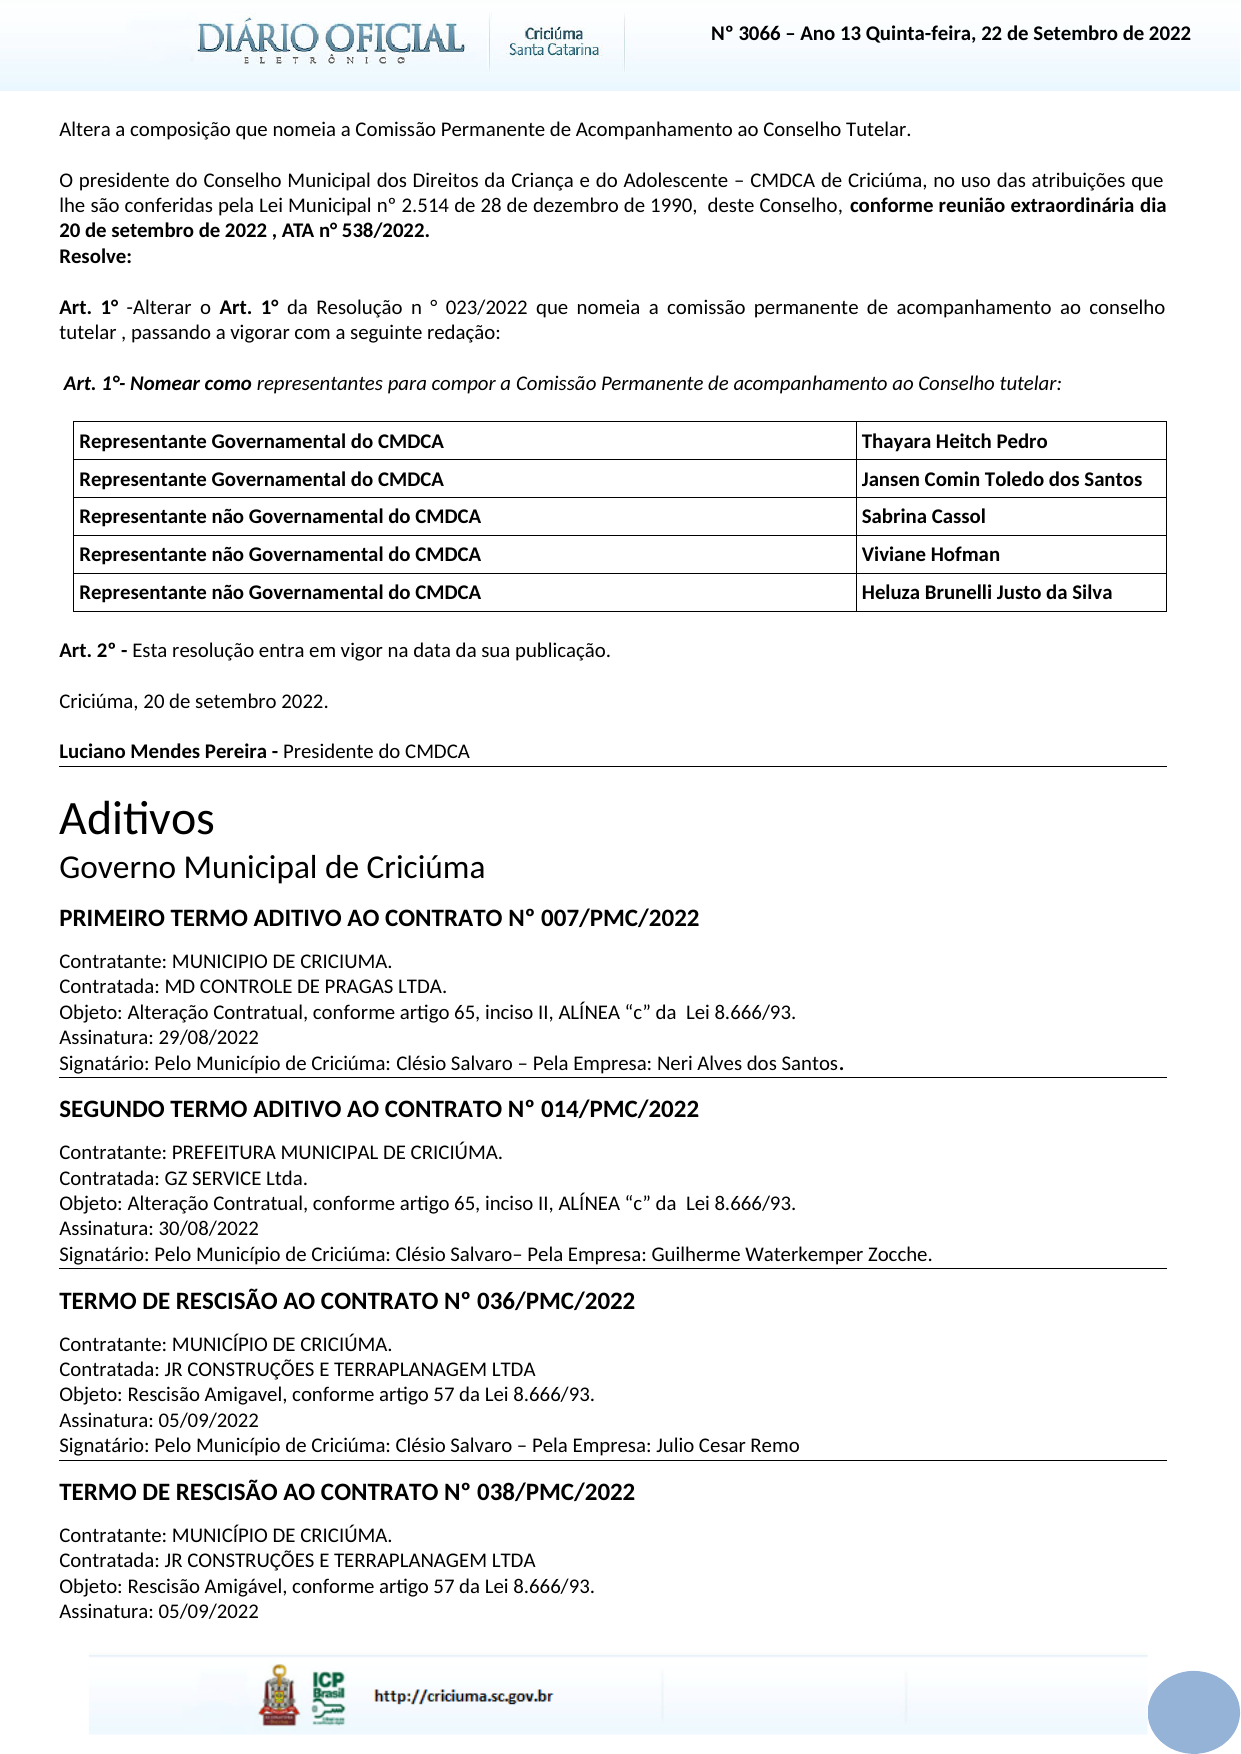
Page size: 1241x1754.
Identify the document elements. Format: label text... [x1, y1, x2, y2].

text Objeto: Rescisão Amigável, conforme artigo 57 da Lei 8.666/93. [59, 1573, 1167, 1598]
text Governo Municipal de Criciúma [59, 846, 1167, 887]
text Signatário: Pelo Município de Criciúma: Clésio Salvaro – Pela Empresa: Julio Cesar Remo [59, 1432, 1167, 1460]
text Aditivos [59, 788, 1167, 846]
text Resolve: [59, 243, 1167, 268]
text TERMO DE RESCISÃO AO CONTRATO Nº 038/PMC/2022 [59, 1476, 1167, 1507]
text Signatário: Pelo Município de Criciúma: Clésio Salvaro– Pela Empresa: Guilherme Waterkemper Zocche. [59, 1241, 1167, 1268]
text Assinatura: 29/08/2022 [59, 1024, 1167, 1050]
table_cell Sabrina Cassol [857, 498, 1166, 535]
text Objeto: Alteração Contratual, conforme artigo 65, inciso II, ALÍNEA “c” da Lei 8.666/93. [59, 999, 1167, 1024]
text Assinatura: 30/08/2022 [59, 1216, 1167, 1241]
text Altera a composição que nomeia a Comissão Permanente de Acompanhamento ao Conselho Tutelar. [59, 116, 1167, 141]
text Art. 2º - Esta resolução entra em vigor na data da sua publicação. [59, 637, 1167, 662]
text Contratante: MUNICÍPIO DE CRICIÚMA. [59, 1331, 1167, 1356]
table_cell Representante não Governamental do CMDCA [74, 536, 856, 573]
text Contratada: JR CONSTRUÇÕES E TERRAPLANAGEM LTDA [59, 1547, 1167, 1573]
table_cell Representante não Governamental do CMDCA [74, 574, 856, 611]
text Contratada: MD CONTROLE DE PRAGAS LTDA. [59, 973, 1167, 999]
text Objeto: Alteração Contratual, conforme artigo 65, inciso II, ALÍNEA “c” da Lei 8.666/93. [59, 1190, 1167, 1216]
table_cell Viviane Hofman [857, 536, 1166, 573]
text O presidente do Conselho Municipal dos Direitos da Criança e do Adolescente – CMDCA de Criciúma, no uso das atribuições que lhe são conferidas pela Lei Municipal nº 2.514 de 28 de dezembro de 1990, deste Conselho, conforme reunião extraordinária dia 20 de setembro de 2022 , ATA n° 538/2022. [59, 167, 1167, 243]
text Contratante: PREFEITURA MUNICIPAL DE CRICIÚMA. [59, 1139, 1167, 1165]
table_header Thayara Heitch Pedro [857, 422, 1166, 459]
text Contratada: JR CONSTRUÇÕES E TERRAPLANAGEM LTDA [59, 1356, 1167, 1382]
text Contratante: MUNICIPIO DE CRICIUMA. [59, 948, 1167, 973]
text Assinatura: 05/09/2022 [59, 1598, 1167, 1624]
text Assinatura: 05/09/2022 [59, 1407, 1167, 1432]
table_cell Jansen Comin Toledo dos Santos [857, 460, 1166, 497]
text Contratada: GZ SERVICE Ltda. [59, 1165, 1167, 1190]
text TERMO DE RESCISÃO AO CONTRATO Nº 036/PMC/2022 [59, 1285, 1167, 1315]
text SEGUNDO TERMO ADITIVO AO CONTRATO Nº 014/PMC/2022 [59, 1093, 1167, 1124]
text PRIMEIRO TERMO ADITIVO AO CONTRATO Nº 007/PMC/2022 [59, 902, 1167, 933]
text Contratante: MUNICÍPIO DE CRICIÚMA. [59, 1522, 1167, 1547]
text Art. 1°- Nomear como representantes para compor a Comissão Permanente de acompanhamento ao Conselho tutelar: [59, 370, 1167, 396]
text Signatário: Pelo Município de Criciúma: Clésio Salvaro – Pela Empresa: Neri Alves dos Santos. [59, 1050, 1167, 1077]
text Art. 1° -Alterar o Art. 1° da Resolução n ° 023/2022 que nomeia a comissão permanente de acompanhamento ao conselho tutelar , passando a vigorar com a seguinte redação: [59, 294, 1167, 345]
text Objeto: Rescisão Amigavel, conforme artigo 57 da Lei 8.666/93. [59, 1382, 1167, 1407]
table_cell Representante Governamental do CMDCA [74, 460, 856, 497]
table_cell Representante não Governamental do CMDCA [74, 498, 856, 535]
text Criciúma, 20 de setembro 2022. [59, 688, 1167, 713]
text Luciano Mendes Pereira - Presidente do CMDCA [59, 739, 1167, 766]
table_cell Heluza Brunelli Justo da Silva [857, 574, 1166, 611]
table_header Representante Governamental do CMDCA [74, 422, 856, 459]
